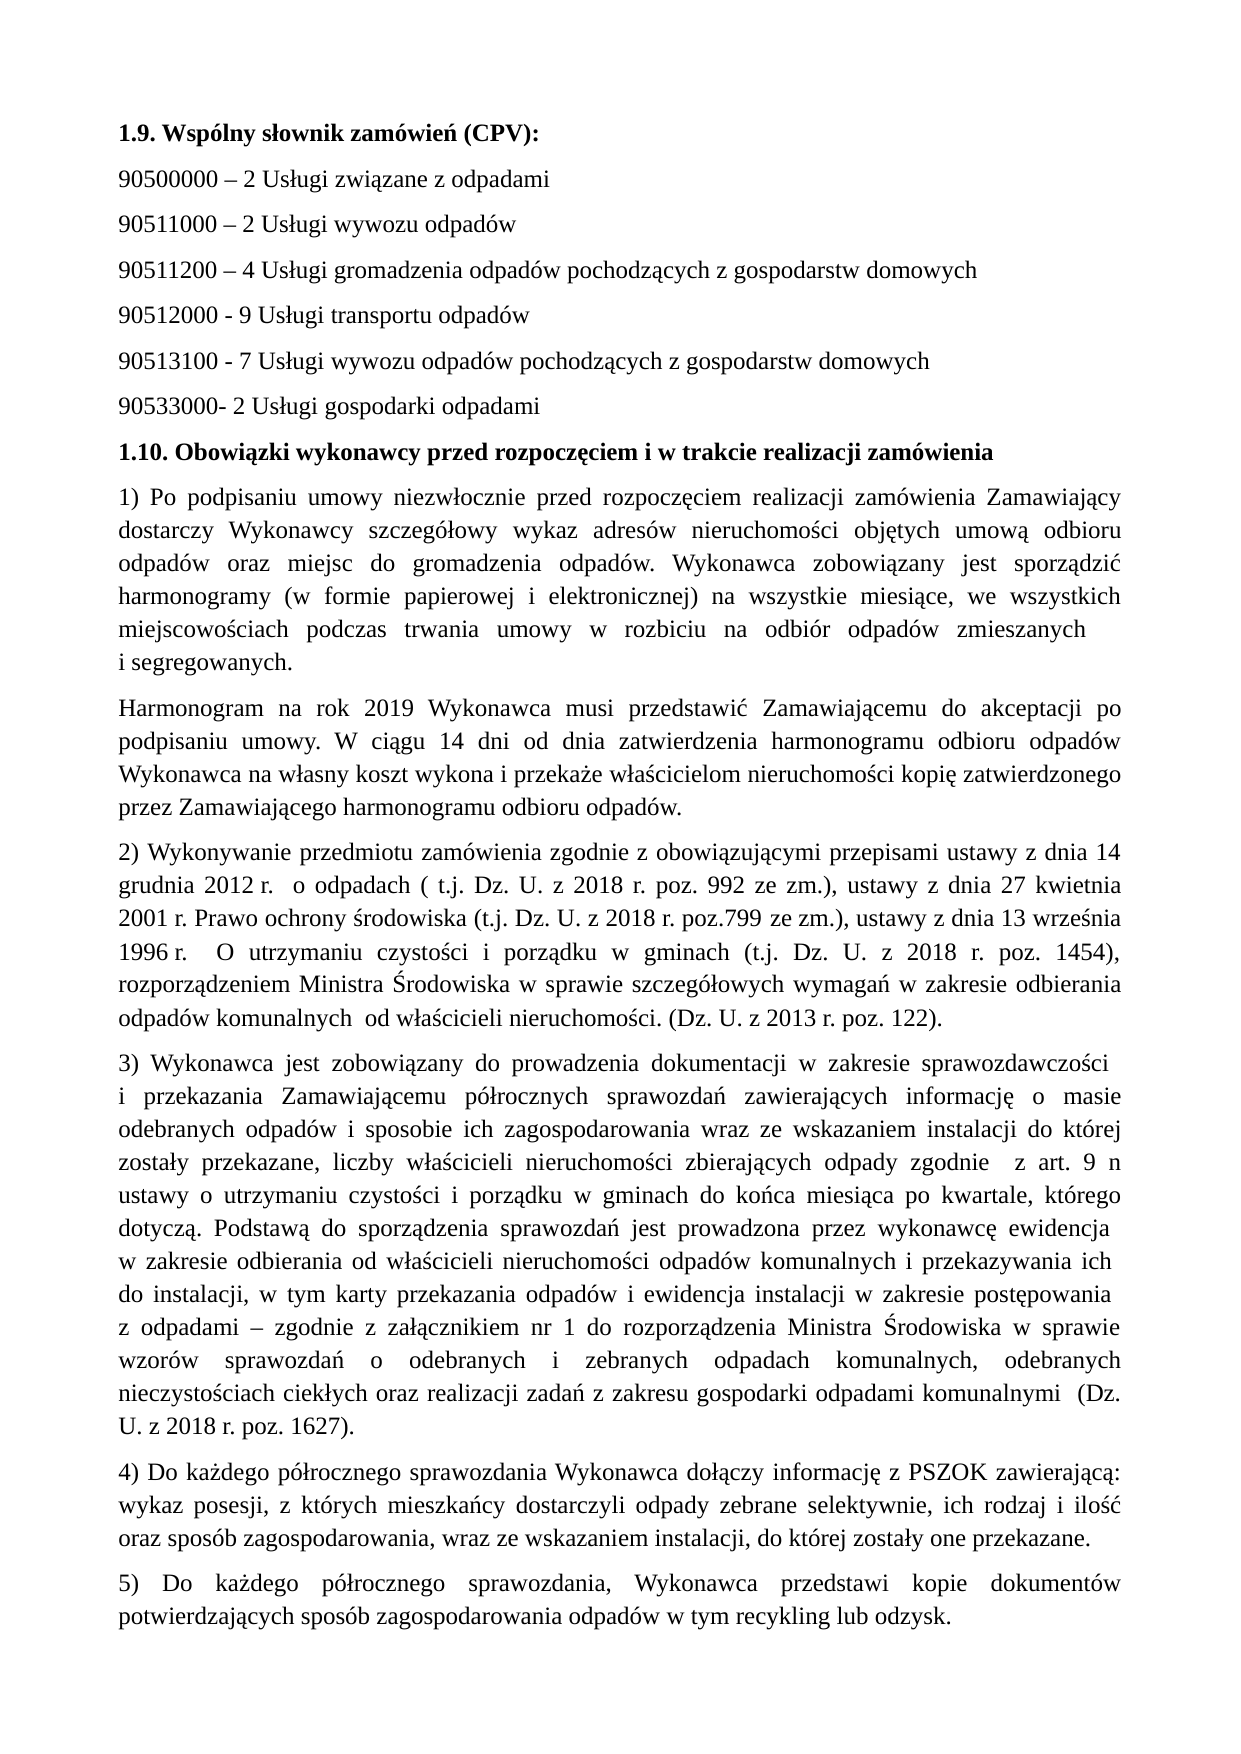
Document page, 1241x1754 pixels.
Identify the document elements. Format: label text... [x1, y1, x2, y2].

text 90500000 – 2 Usługi związane z odpadami [118, 164, 1122, 192]
text 1) Po podpisaniu umowy niezwłocznie przed rozpoczęciem realizacji zamówienia Zamawiający dostarczy Wykonawcy szczegółowy wykaz adresów nieruchomości objętych umową odbioru odpadów oraz miejsc do gromadzenia odpadów. Wykonawca zobowiązany jest sporządzić harmonogramy (w formie papierowej i elektronicznej) na wszystkie miesiące, we wszystkich miejscowościach podczas trwania umowy w rozbiciu na odbiór odpadów zmieszanych i segregowanych. [118, 482, 1122, 676]
text 4) Do każdego półrocznego sprawozdania Wykonawca dołączy informację z PSZOK zawierającą: wykaz posesji, z których mieszkańcy dostarczyli odpady zebrane selektywnie, ich rodzaj i ilość oraz sposób zagospodarowania, wraz ze wskazaniem instalacji, do której zostały one przekazane. [118, 1457, 1122, 1552]
text 3) Wykonawca jest zobowiązany do prowadzenia dokumentacji w zakresie sprawozdawczości i przekazania Zamawiającemu półrocznych sprawozdań zawierających informację o masie odebranych odpadów i sposobie ich zagospodarowania wraz ze wskazaniem instalacji do której zostały przekazane, liczby właścicieli nieruchomości zbierających odpady zgodnie z art. 9 n ustawy o utrzymaniu czystości i porządku w gminach do końca miesiąca po kwartale, którego dotyczą. Podstawą do sporządzenia sprawozdań jest prowadzona przez wykonawcę ewidencja w zakresie odbierania od właścicieli nieruchomości odpadów komunalnych i przekazywania ich do instalacji, w tym karty przekazania odpadów i ewidencja instalacji w zakresie postępowania z odpadami – zgodnie z załącznikiem nr 1 do rozporządzenia Ministra Środowiska w sprawie wzorów sprawozdań o odebranych i zebranych odpadach komunalnych, odebranych nieczystościach ciekłych oraz realizacji zadań z zakresu gospodarki odpadami komunalnymi (Dz. U. z 2018 r. poz. 1627). [118, 1048, 1122, 1440]
text Harmonogram na rok 2019 Wykonawca musi przedstawić Zamawiającemu do akceptacji po podpisaniu umowy. W ciągu 14 dni od dnia zatwierdzenia harmonogramu odbioru odpadów Wykonawca na własny koszt wykona i przekaże właścicielom nieruchomości kopię zatwierdzonego przez Zamawiającego harmonogramu odbioru odpadów. [118, 693, 1122, 821]
text 90511000 – 2 Usługi wywozu odpadów [118, 209, 1122, 238]
text 1.9. Wspólny słownik zamówień (CPV): [118, 118, 1122, 147]
text 1.10. Obowiązki wykonawcy przed rozpoczęciem i w trakcie realizacji zamówienia [118, 437, 1122, 466]
text 5) Do każdego półrocznego sprawozdania, Wykonawca przedstawi kopie dokumentów potwierdzających sposób zagospodarowania odpadów w tym recykling lub odzysk. [118, 1568, 1122, 1630]
text 90513100 - 7 Usługi wywozu odpadów pochodzących z gospodarstw domowych [118, 346, 1122, 374]
text 90511200 – 4 Usługi gromadzenia odpadów pochodzących z gospodarstw domowych [118, 255, 1122, 283]
text 2) Wykonywanie przedmiotu zamówienia zgodnie z obowiązującymi przepisami ustawy z dnia 14 grudnia 2012 r. o odpadach ( t.j. Dz. U. z 2018 r. poz. 992 ze zm.), ustawy z dnia 27 kwietnia 2001 r. Prawo ochrony środowiska (t.j. Dz. U. z 2018 r. poz.799 ze zm.), ustawy z dnia 13 września 1996 r. O utrzymaniu czystości i porządku w gminach (t.j. Dz. U. z 2018 r. poz. 1454), rozporządzeniem Ministra Środowiska w sprawie szczegółowych wymagań w zakresie odbierania odpadów komunalnych od właścicieli nieruchomości. (Dz. U. z 2013 r. poz. 122). [118, 837, 1122, 1031]
text 90533000- 2 Usługi gospodarki odpadami [118, 391, 1122, 420]
text 90512000 - 9 Usługi transportu odpadów [118, 300, 1122, 329]
